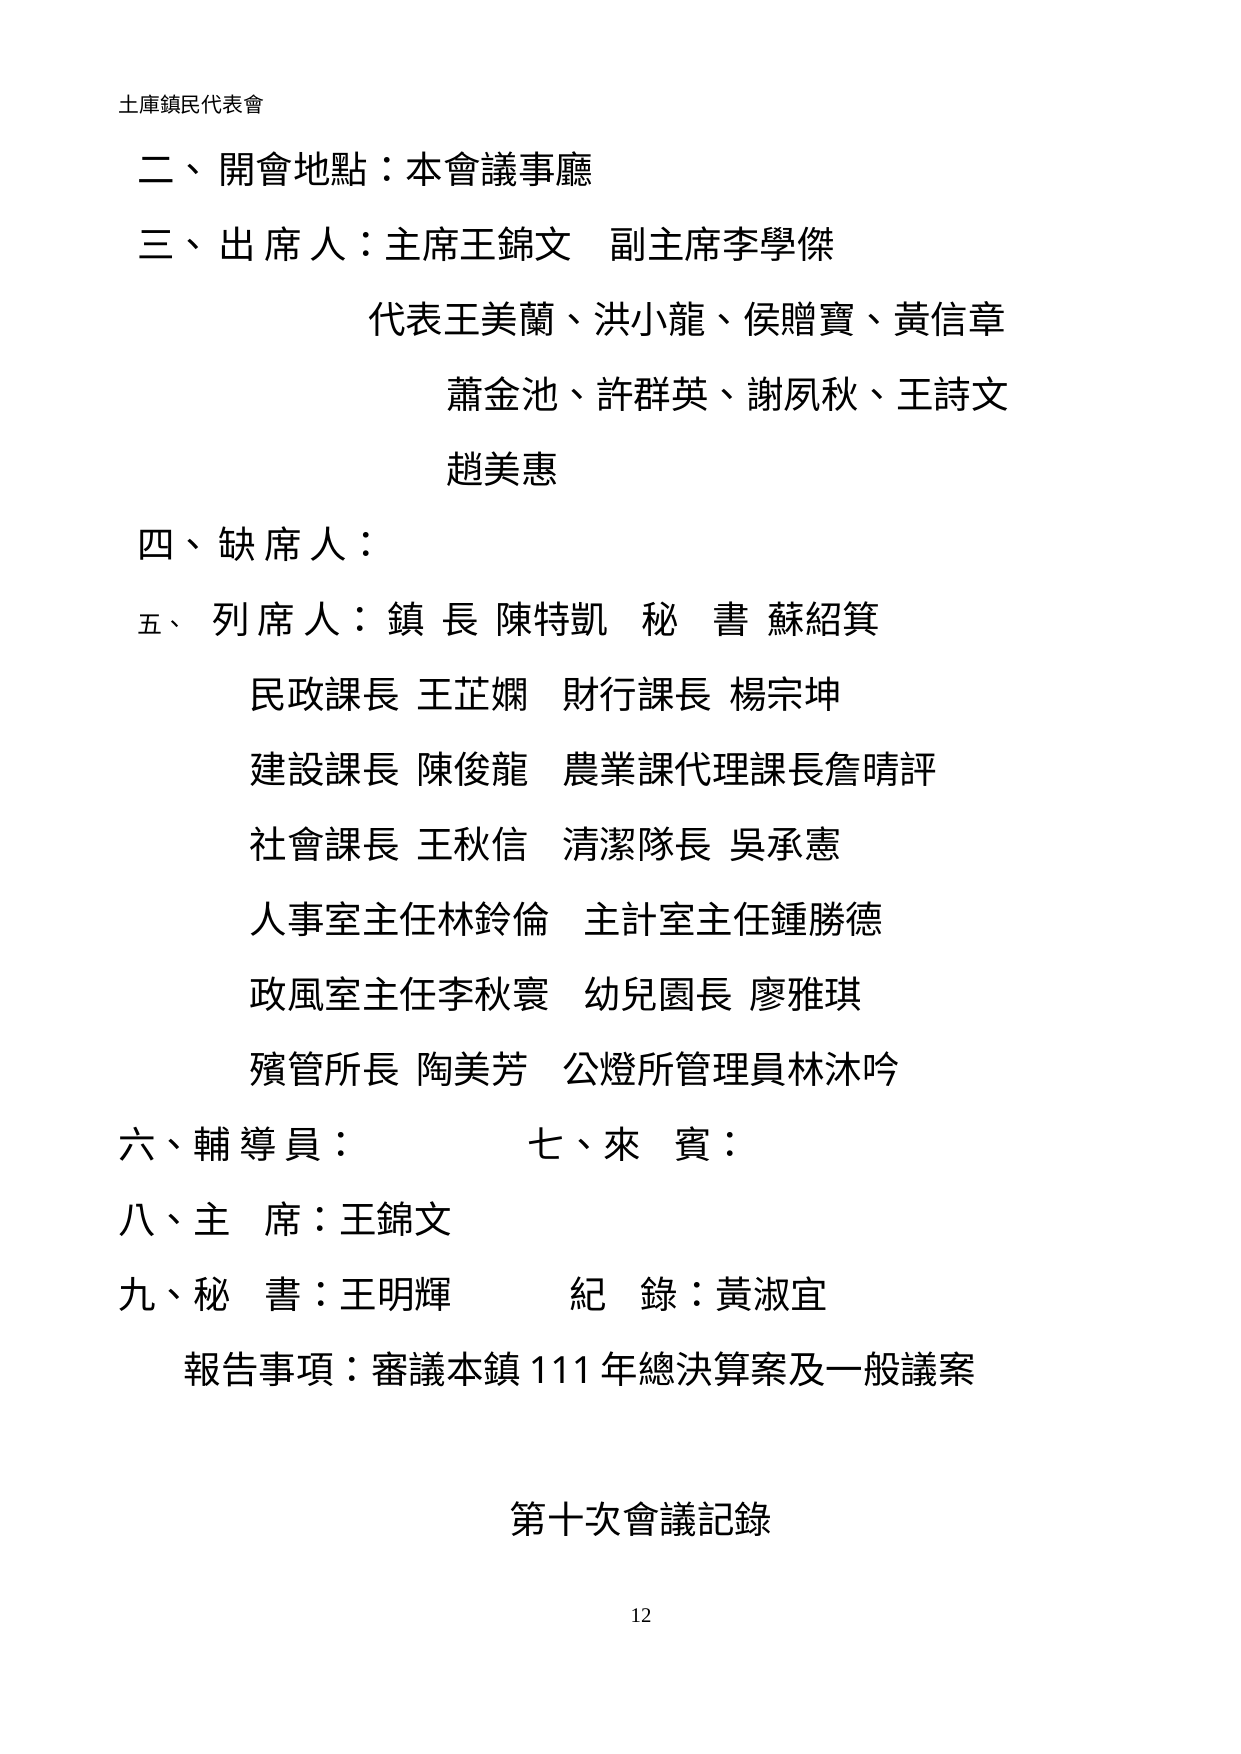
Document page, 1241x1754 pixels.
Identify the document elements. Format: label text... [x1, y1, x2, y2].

text 第十次會議記錄 [118, 1479, 1163, 1554]
text 社會課長 王秋信 清潔隊長 吳承憲 [118, 804, 1163, 879]
text 六、輔 導 員： 七、來 賓： [118, 1104, 1163, 1179]
text 政風室主任李秋寰 幼兒園長 廖雅琪 [118, 954, 1163, 1029]
list 開會地點：本會議事廳 [137, 129, 1163, 204]
list 缺 席 人： [137, 504, 1163, 579]
text 趙美惠 [418, 429, 1163, 504]
text 九、秘 書：王明輝 紀 錄：黃淑宜 [118, 1254, 1163, 1329]
list 出 席 人：主席王錦文 副主席李學傑 [137, 204, 1163, 279]
text 民政課長 王芷嫻 財行課長 楊宗坤 [118, 654, 1163, 729]
text 人事室主任林鈴倫 主計室主任鍾勝德 [118, 879, 1163, 954]
text 蕭金池、許群英、謝夙秋、王詩文 [418, 354, 1163, 429]
list 列 席 人： 鎮 長 陳特凱 秘 書 蘇紹箕 [137, 579, 1163, 654]
text 殯管所長 陶美芳 公燈所管理員林沐吟 [118, 1029, 1163, 1104]
text 報告事項：審議本鎮111年總決算案及一般議案 [118, 1329, 1163, 1404]
text 代表王美蘭、洪小龍、侯贈寶、黃信章 [118, 279, 1163, 354]
text 八、主 席：王錦文 [118, 1179, 1163, 1254]
text 建設課長 陳俊龍 農業課代理課長詹晴評 [118, 729, 1163, 804]
